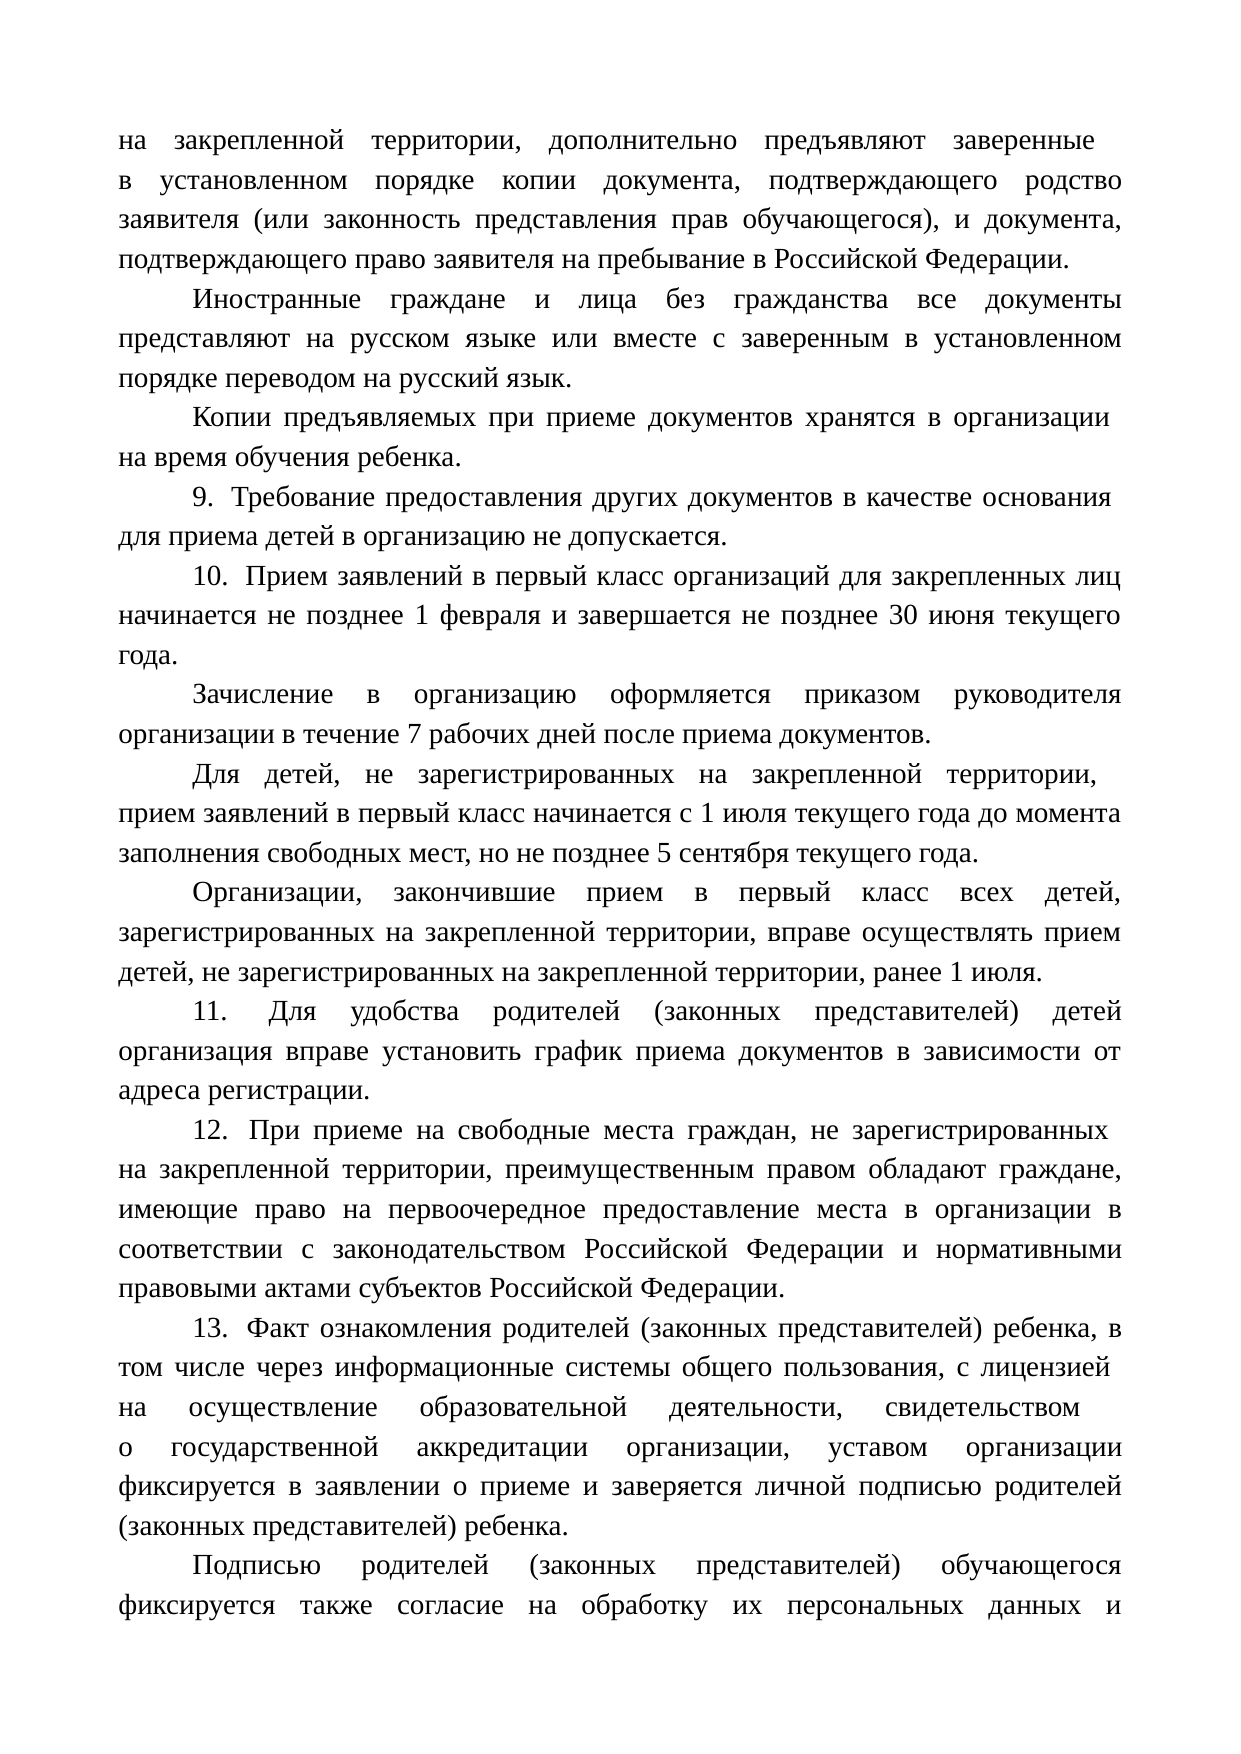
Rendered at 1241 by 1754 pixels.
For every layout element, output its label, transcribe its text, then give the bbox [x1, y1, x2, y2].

text Зачисление в организацию оформляется приказом руководителя организации в течение 7 рабочих дней после приема документов. [118, 672, 1122, 751]
text Для детей, не зарегистрированных на закрепленной территории, прием заявлений в первый класс начинается с 1 июля текущего года до момента заполнения свободных мест, но не позднее 5 сентября текущего года. [118, 751, 1122, 870]
text 12. При приеме на свободные места граждан, не зарегистрированных на закрепленной территории, преимущественным правом обладают граждане, имеющие право на первоочередное предоставление места в организации в соответствии с законодательством Российской Федерации и нормативными правовыми актами субъектов Российской Федерации. [118, 1108, 1122, 1306]
text Подписью родителей (законных представителей) обучающегося фиксируется также согласие на обработку их персональных данных и [118, 1543, 1122, 1622]
text 11. Для удобства родителей (законных представителей) детей организация вправе установить график приема документов в зависимости от адреса регистрации. [118, 989, 1122, 1108]
text 9. Требование предоставления других документов в качестве основания для приема детей в организацию не допускается. [118, 474, 1122, 553]
text 10. Прием заявлений в первый класс организаций для закрепленных лиц начинается не позднее 1 февраля и завершается не позднее 30 июня текущего года. [118, 553, 1122, 672]
text Копии предъявляемых при приеме документов хранятся в организации на время обучения ребенка. [118, 395, 1122, 474]
text на закрепленной территории, дополнительно предъявляют заверенные в установленном порядке копии документа, подтверждающего родство заявителя (или законность представления прав обучающегося), и документа, подтверждающего право заявителя на пребывание в Российской Федерации. [118, 118, 1122, 276]
text 13. Факт ознакомления родителей (законных представителей) ребенка, в том числе через информационные системы общего пользования, с лицензией на осуществление образовательной деятельности, свидетельством о государственной аккредитации организации, уставом организации фиксируется в заявлении о приеме и заверяется личной подписью родителей (законных представителей) ребенка. [118, 1306, 1122, 1543]
text Иностранные граждане и лица без гражданства все документы представляют на русском языке или вместе с заверенным в установленном порядке переводом на русский язык. [118, 276, 1122, 395]
text Организации, закончившие прием в первый класс всех детей, зарегистрированных на закрепленной территории, вправе осуществлять прием детей, не зарегистрированных на закрепленной территории, ранее 1 июля. [118, 870, 1122, 989]
